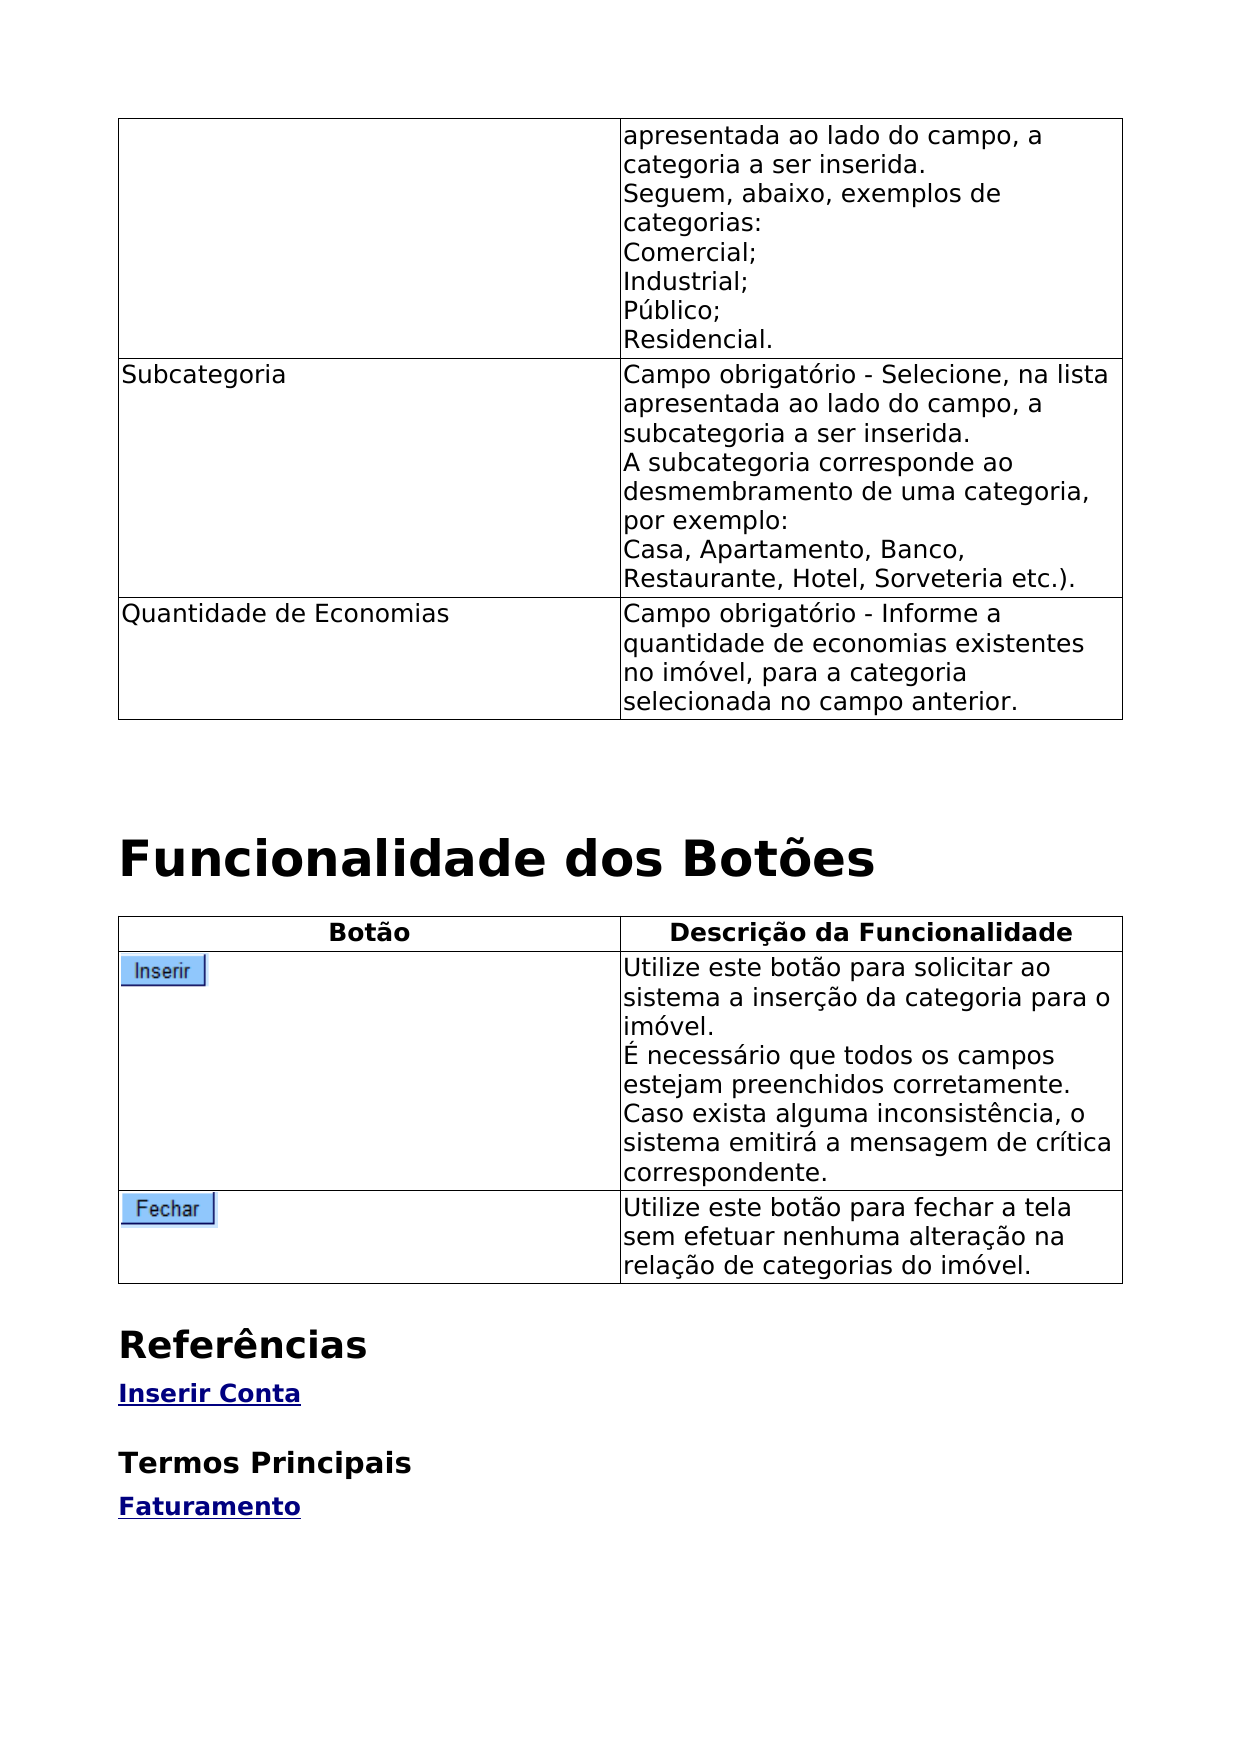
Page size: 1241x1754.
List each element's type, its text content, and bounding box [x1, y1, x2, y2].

table_cell [119, 119, 620, 357]
table_cell Quantidade de Economias [119, 598, 620, 719]
picture [121, 953, 209, 988]
table_cell Campo obrigatório - Selecione, na lista apresentada ao lado do campo, a subcategoria a ser inserida. A subcategoria corresponde ao desmembramento de uma categoria, por exemplo: Casa, Apartamento, Banco, Restaurante, Hotel, Sorveteria etc.). [621, 359, 1122, 597]
table_cell Utilize este botão para fechar a tela sem efetuar nenhuma alteração na relação de categorias do imóvel. [621, 1191, 1122, 1283]
table_cell [119, 952, 620, 1190]
table_header Descrição da Funcionalidade [621, 917, 1122, 951]
subtitle Referências [118, 1323, 1122, 1367]
table_cell Subcategoria [119, 359, 620, 597]
table_cell apresentada ao lado do campo, a categoria a ser inserida. Seguem, abaixo, exemplos de categorias: Comercial; Industrial; Público; Residencial. [621, 119, 1122, 357]
table_cell Utilize este botão para solicitar ao sistema a inserção da categoria para o imóvel. É necessário que todos os campos estejam preenchidos corretamente. Caso exista alguma inconsistência, o sistema emitirá a mensagem de crítica correspondente. [621, 952, 1122, 1190]
text Inserir Conta [118, 1379, 1122, 1408]
subtitle Funcionalidade dos Botões [118, 830, 1122, 888]
text Faturamento [118, 1492, 1122, 1522]
picture [121, 1192, 218, 1228]
subtitle Termos Principais [118, 1446, 1122, 1480]
table_cell Campo obrigatório - Informe a quantidade de economias existentes no imóvel, para a categoria selecionada no campo anterior. [621, 598, 1122, 719]
text [118, 1534, 1122, 1622]
table_header Botão [119, 917, 620, 951]
table_cell [119, 1191, 620, 1283]
